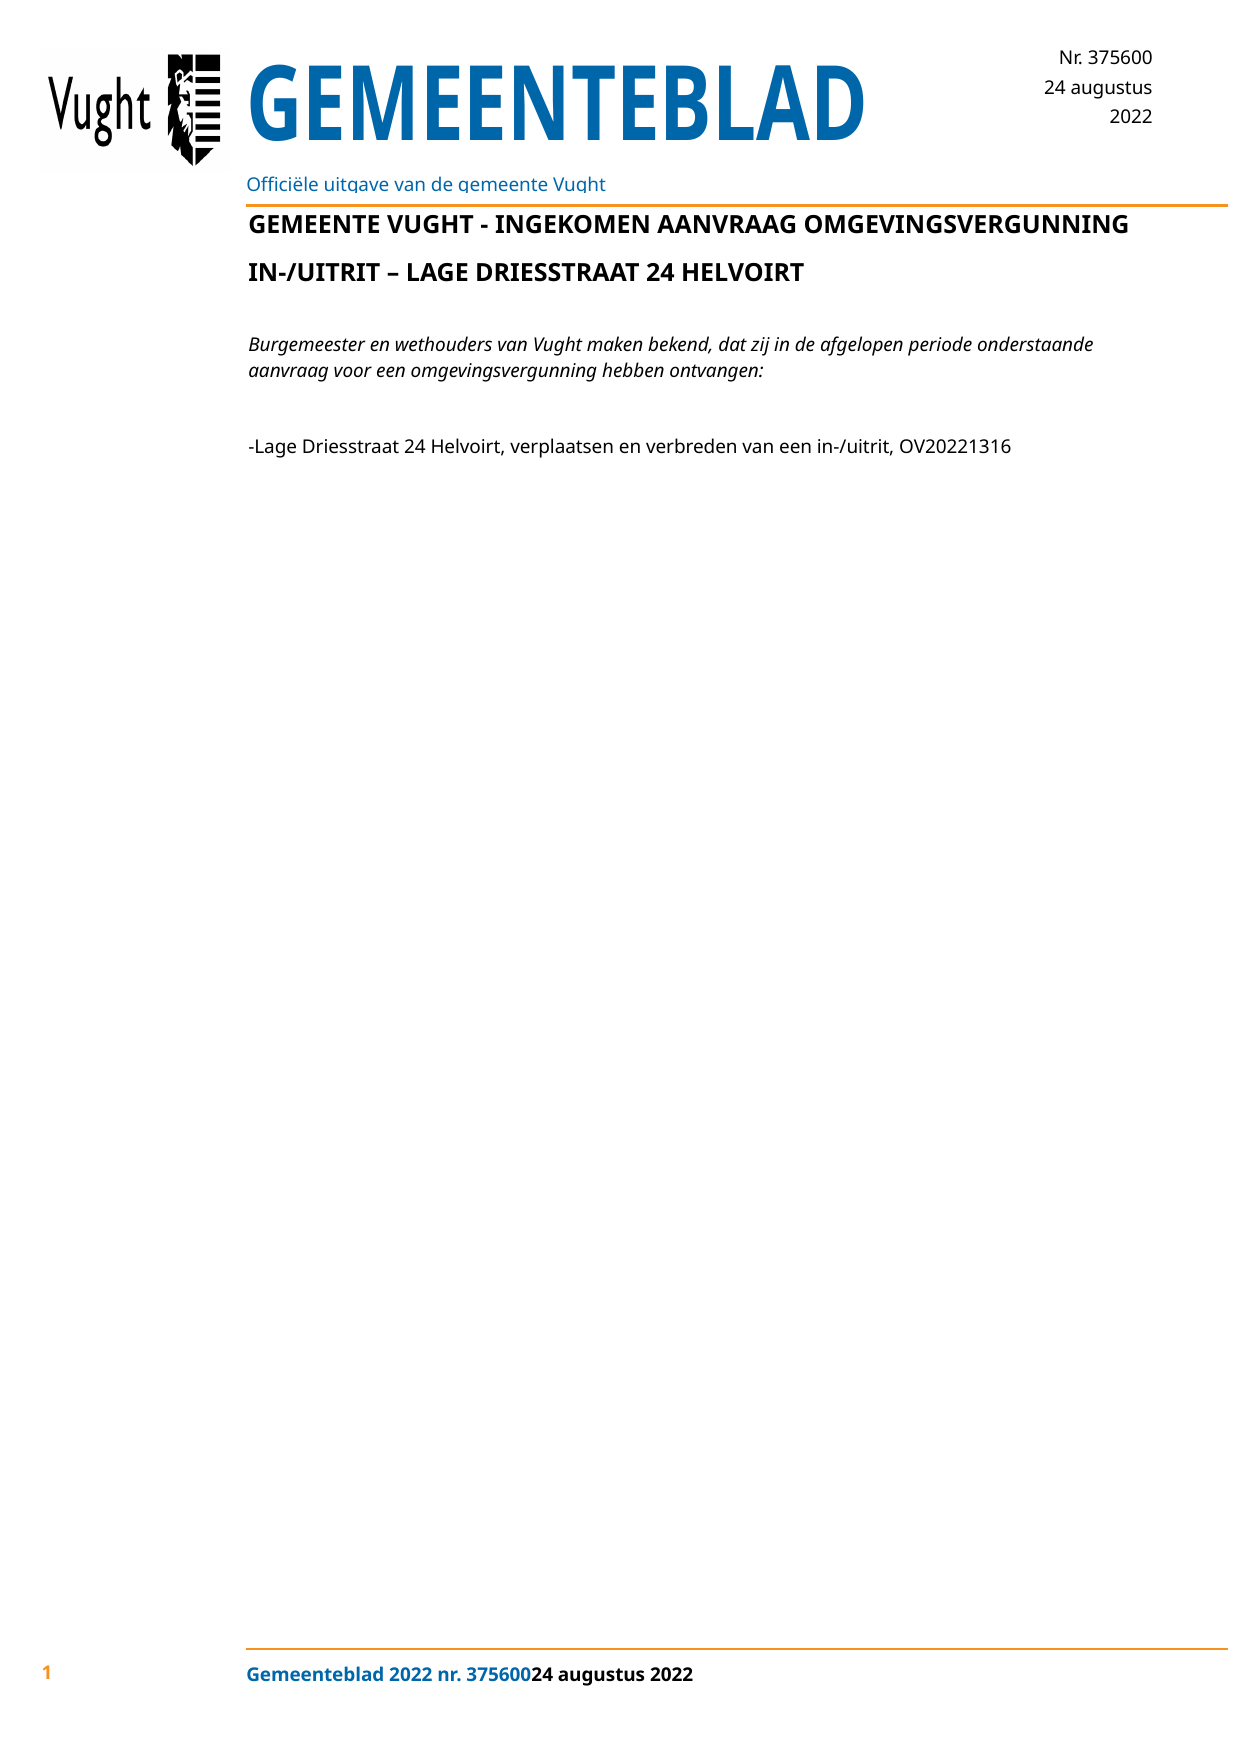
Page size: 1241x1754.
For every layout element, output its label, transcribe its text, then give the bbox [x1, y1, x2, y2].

text -Lage Driesstraat 24 Helvoirt, verplaatsen en verbreden van een in-/uitrit, OV20221316 [248, 433, 1152, 459]
text GEMEENTE VUGHT - INGEKOMEN AANVRAAG OMGEVINGSVERGUNNING IN-/UITRIT – LAGE DRIESSTRAAT 24 HELVOIRT [248, 207, 1152, 288]
text Burgemeester en wethouders van Vught maken bekend, dat zij in de afgelopen periode onderstaande aanvraag voor een omgevingsvergunning hebben ontvangen: [248, 331, 1152, 383]
picture [41, 47, 231, 172]
